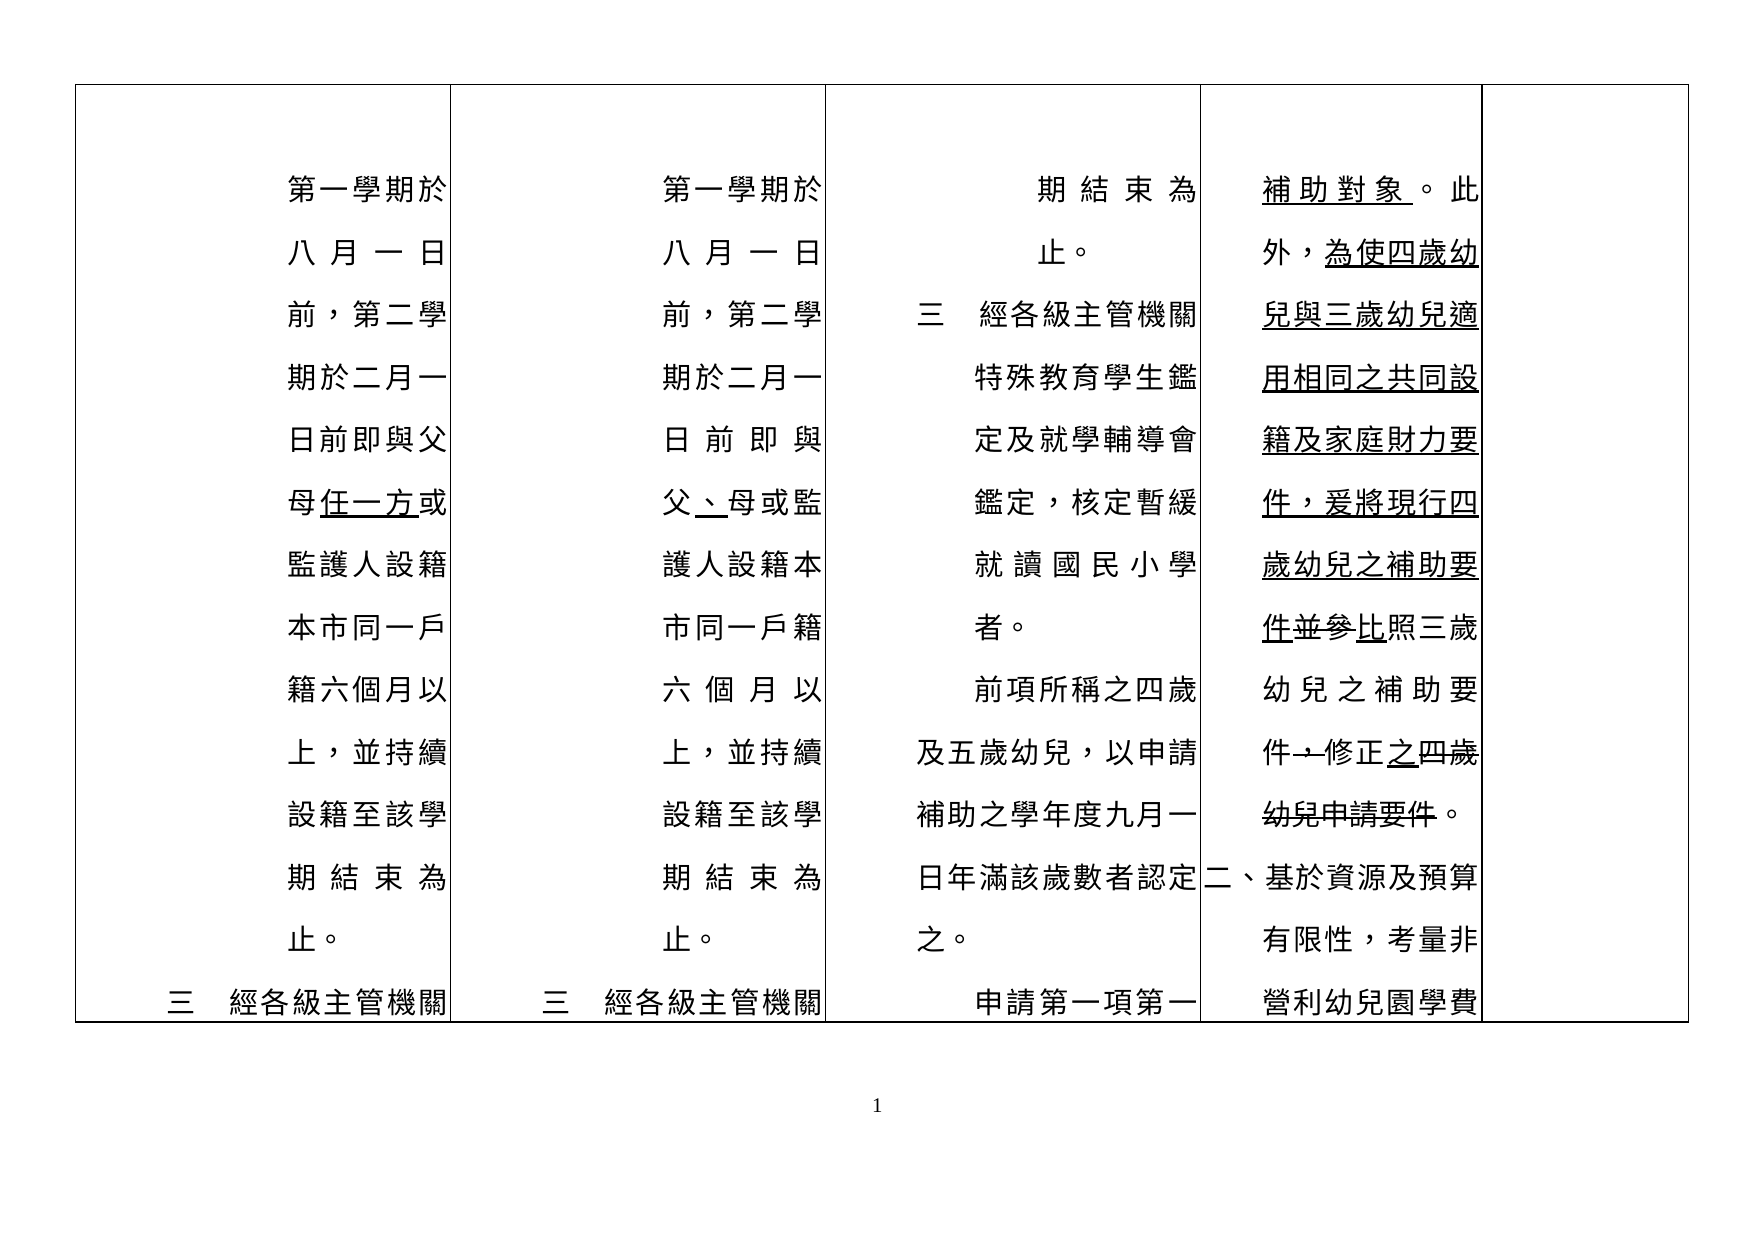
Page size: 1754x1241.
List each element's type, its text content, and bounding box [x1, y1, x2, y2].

table_cell 第一學期於八月一日前，第二學期於二月一日前即與父母任一方或監護人設籍本市同一戶籍六個月以上，並持續設籍至該學期結束為止。 三 經各級主管機關 [76, 85, 450, 1021]
table_cell 補助對象。此外，為使四歲幼兒與三歲幼兒適用相同之共同設籍及家庭財力要件，爰將現行四歲幼兒之補助要件並參比照三歲幼兒之補助要件，修正之四歲幼兒申請要件。 二、基於資源及預算有限性，考量非營利幼兒園學費 [1201, 85, 1481, 1021]
table_cell 期結束為止。 三 經各級主管機關特殊教育學生鑑定及就學輔導會鑑定，核定暫緩就讀國民小學者。 前項所稱之四歲及五歲幼兒，以申請補助之學年度九月一日年滿該歲數者認定之。 申請第一項第一 [826, 85, 1200, 1021]
table_cell [1483, 85, 1688, 1021]
table_cell 第一學期於八月一日前，第二學期於二月一日前即與父、母或監護人設籍本市同一戶籍六個月以上，並持續設籍至該學期結束為止。 三 經各級主管機關 [451, 85, 825, 1021]
